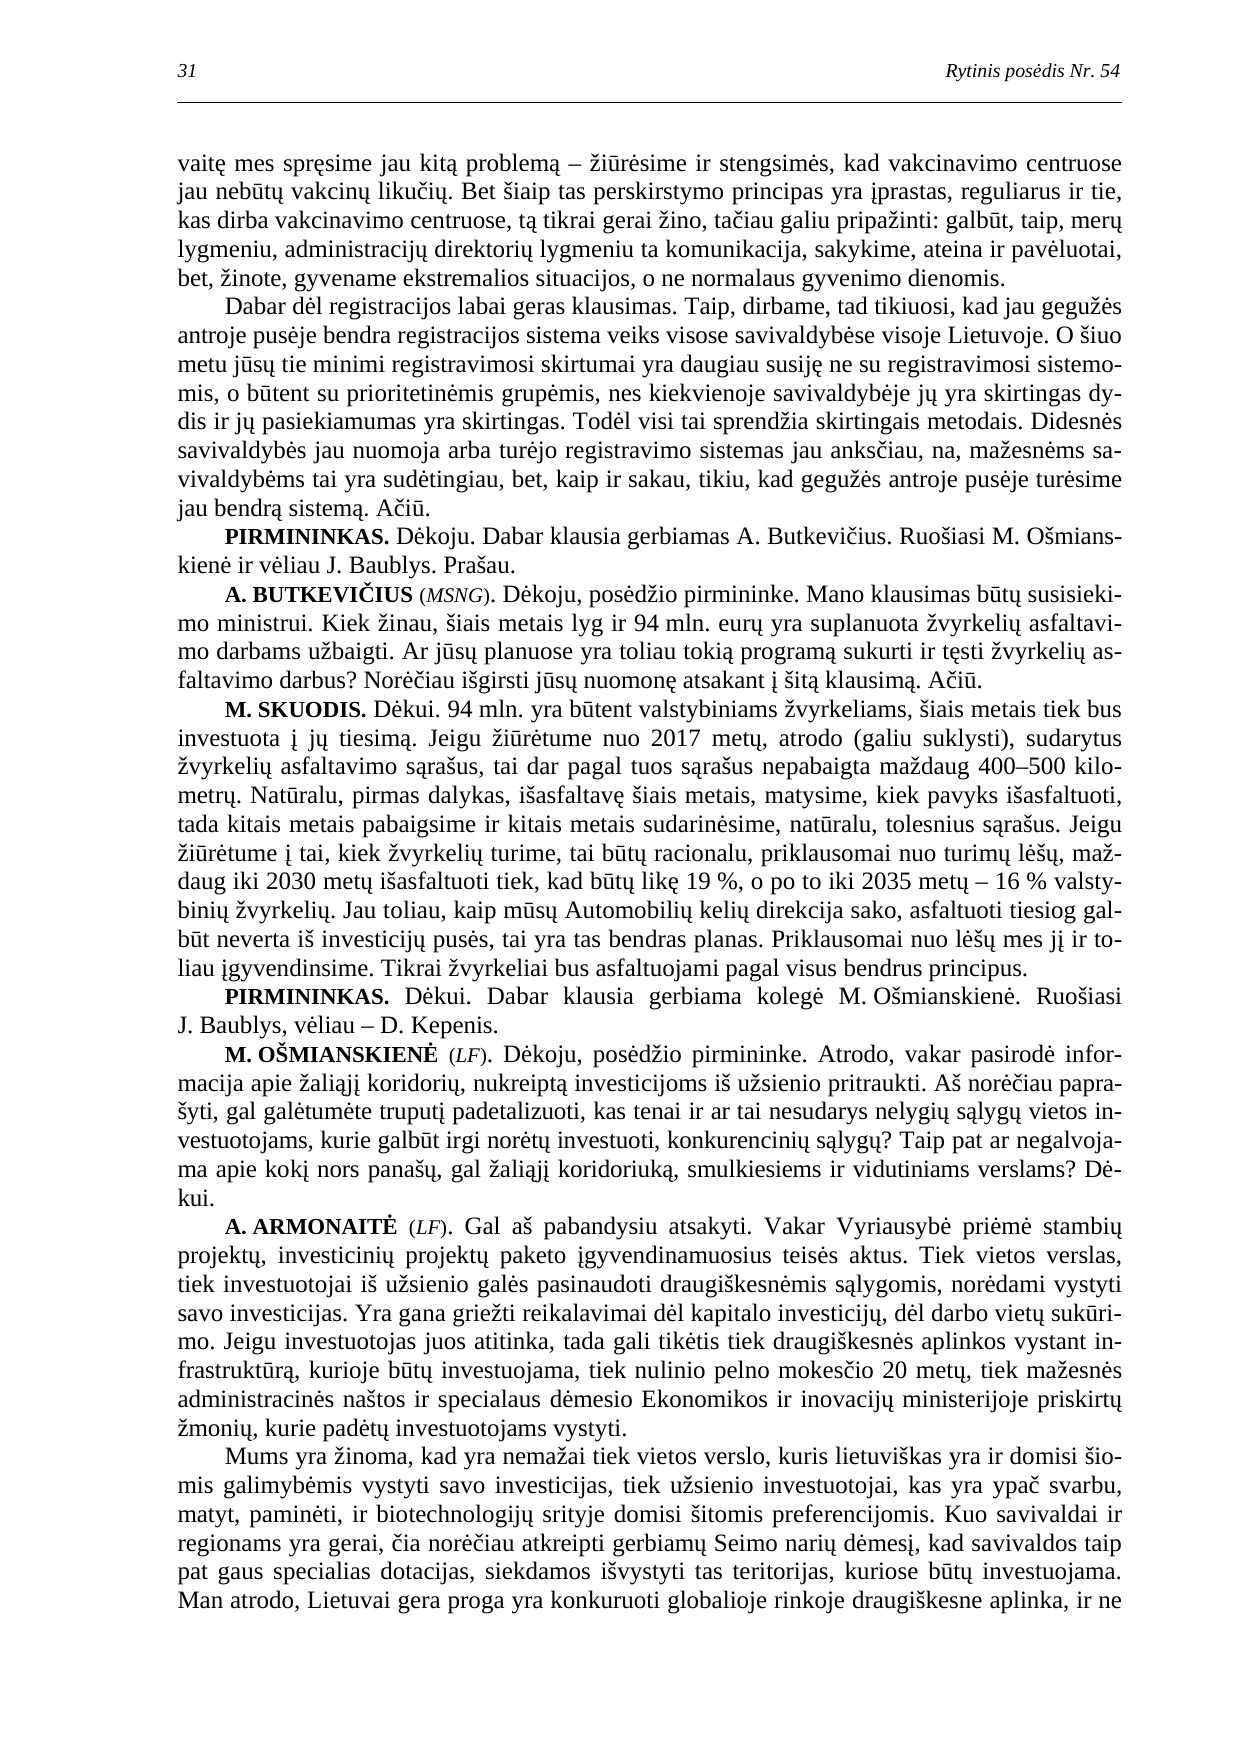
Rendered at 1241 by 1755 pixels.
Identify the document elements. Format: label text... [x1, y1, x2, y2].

text PIRMININKAS. Dė­kui. Da­bar klau­sia ger­bia­ma ko­le­gė M. Oš­mians­kie­nė. Ruo­šia­si J. Baub­lys, vė­liau – D. Ke­pe­nis. [177, 981, 1122, 1039]
text A. ARMONAITĖ (LF). Gal aš pa­ban­dy­siu at­sa­ky­ti. Va­kar Vy­riau­sy­bė pri­ėmė stam­bių pro­jek­tų, in­ves­ti­ci­nių pro­jek­tų pa­ke­to įgy­ven­di­na­muo­sius tei­sės ak­tus. Tiek vie­tos ver­slas, tiek in­ves­tuo­to­jai iš už­sie­nio ga­lės pa­si­nau­do­ti drau­giš­kes­nė­mis są­ly­go­mis, no­rė­da­mi vys­ty­ti sa­vo in­ves­ti­ci­jas. Yra ga­na griež­ti rei­ka­la­vi­mai dėl ka­pi­ta­lo in­ves­ti­ci­jų, dėl dar­bo vie­tų su­kū­ri­mo. Jei­gu in­ves­tuo­to­jas juos ati­tin­ka, ta­da ga­li ti­kė­tis tiek drau­giš­kes­nės ap­lin­kos vys­tant in­fra­struk­tū­rą, ku­rio­je bū­tų in­ves­tuo­ja­ma, tiek nu­li­nio pel­no mo­kes­čio 20 me­tų, tiek ma­žes­nės ad­mi­nist­ra­ci­nės naš­tos ir spe­cia­laus dė­me­sio Eko­no­mi­kos ir ino­va­ci­jų mi­nis­te­ri­jo­je pri­skir­tų žmo­nių, ku­rie pa­dė­tų in­ves­tuo­to­jams vys­ty­ti. [177, 1211, 1122, 1441]
text Mums yra ži­no­ma, kad yra nemažai tiek vie­tos ver­slo, ku­ris lie­tu­viš­kas yra ir do­mi­si šio­mis ga­li­my­bė­mis vys­ty­ti sa­vo in­ves­ti­ci­jas, tiek už­sie­nio in­ves­tuo­to­jai, kas yra ypač svar­bu, ma­tyt, pa­mi­nė­ti, ir bio­tech­no­lo­gi­jų sri­ty­je do­mi­si ši­to­mis pre­fe­ren­ci­jo­mis. Kuo sa­vi­val­dai ir re­gio­nams yra ge­rai, čia no­rė­čiau at­kreip­ti ger­bia­mų Sei­mo na­rių dė­me­sį, kad sa­vi­val­dos taip pat gaus spe­cia­lias do­ta­ci­jas, sie­kdamos iš­vys­ty­ti tas te­ri­to­ri­jas, ku­rio­se bū­tų in­ves­tuo­ja­ma. Man at­ro­do, Lie­tu­vai ge­ra pro­ga yra kon­ku­ruo­ti glo­ba­lio­je rin­ko­je drau­giš­kes­ne ap­lin­ka, ir ne [177, 1441, 1122, 1614]
text vai­tę mes sprę­si­me jau ki­tą pro­ble­mą – žiū­rė­si­me ir steng­si­mės, kad vak­ci­na­vi­mo cen­truo­se jau ne­bū­tų vak­ci­nų li­ku­čių. Bet šiaip tas per­skirs­ty­mo prin­ci­pas yra įpras­tas, re­gu­lia­rus ir tie, kas dir­ba vak­ci­na­vi­mo cen­truo­se, tą tik­rai ge­rai ži­no, ta­čiau ga­liu pri­pa­žin­ti: gal­būt, taip, me­rų lyg­me­niu, ad­mi­nist­ra­ci­jų di­rek­to­rių lyg­me­niu ta ko­mu­ni­ka­ci­ja, sa­ky­ki­me, at­ei­na ir pa­vė­luo­tai, bet, ži­no­te, gy­ve­na­me eks­tre­ma­lios si­tu­a­ci­jos, o ne nor­ma­laus gy­ve­ni­mo die­no­mis. [177, 148, 1122, 291]
text M. OŠMIANSKIENĖ (LF). Dė­ko­ju, po­sė­džio pir­mi­nin­ke. Atrodo, va­kar pa­si­ro­dė in­for­ma­ci­ja apie ža­li­ą­jį ko­ri­do­rių, nu­kreip­tą in­ves­ti­ci­joms iš už­sie­nio pri­trauk­ti. Aš no­rė­čiau pa­pra­šy­ti, gal ga­lė­tu­mė­te tru­pu­tį pa­de­ta­li­zuo­ti, kas te­nai ir ar tai ne­su­da­rys ne­ly­gių są­ly­gų vie­tos in­ves­tuo­to­jams, ku­rie gal­būt ir­gi no­rė­tų in­ves­tuo­ti, kon­ku­ren­ci­nių są­ly­gų? Taip pat ar ne­gal­vo­ja­ma apie ko­kį nors pa­na­šų, gal ža­li­ą­jį ko­ri­do­riu­ką, smul­kie­siems ir vi­du­ti­niams ver­slams? Dė­kui. [177, 1039, 1122, 1211]
text PIRMININKAS. Dė­ko­ju. Da­bar klau­sia ger­bia­mas A. But­ke­vi­čius. Ruo­šia­si M. Oš­mians­kie­nė ir vė­liau J. Baub­lys. Pra­šau. [177, 521, 1122, 579]
text M. SKUODIS. Dė­kui. 94 mln. yra bū­tent vals­ty­bi­niams žvyr­ke­liams, šiais me­tais tiek bus in­ves­tuo­ta į jų tie­si­mą. Jei­gu žiū­rė­tu­me nuo 2017 me­tų, at­rodo (ga­liu su­klys­ti), su­da­ry­tus žvyr­ke­lių as­fal­ta­vi­mo są­ra­šus, tai dar pa­gal tuos są­ra­šus ne­pa­baig­ta maž­daug 400–500 ki­lo­met­rų. Na­tū­ra­lu, pir­mas da­ly­kas, iš­as­fal­ta­vę šiais me­tais, ma­ty­si­me, kiek pa­vyks iš­as­fal­tuo­ti, ta­da ki­tais me­tais pa­baig­si­me ir ki­tais me­tais su­da­ri­nė­si­me, na­tū­ra­lu, to­les­nius są­ra­šus. Jei­gu žiū­rė­tu­me į tai, kiek žvyr­ke­lių tu­ri­me, tai bū­tų ra­cio­na­lu, pri­klau­so­mai nuo tu­ri­mų lė­šų, maž­daug iki 2030 me­tų iš­as­fal­tuo­ti tiek, kad bū­tų li­kę 19 %, o po to iki 2035 me­tų – 16 % vals­ty­bi­nių žvyr­ke­lių. Jau to­liau, kaip mū­sų Au­to­mo­bi­lių ke­lių di­rek­ci­ja sa­ko, as­fal­tuo­ti tie­siog gal­būt ne­ver­ta iš in­ves­ti­ci­jų pu­sės, tai yra tas ben­dras pla­nas. Pri­klau­so­mai nuo lė­šų mes jį ir to­liau įgy­ven­din­si­me. Tik­rai žvyr­ke­liai bus as­fal­tuo­ja­mi pa­gal vi­sus ben­drus prin­ci­pus. [177, 694, 1122, 981]
text Da­bar dėl re­gist­ra­ci­jos la­bai ge­ras klau­si­mas. Taip, dir­ba­me, tad ti­kiuo­si, kad jau ge­gu­žės ant­ro­je pu­sė­je bendra re­gist­ra­ci­jos sis­te­ma veiks vi­so­se sa­vi­val­dy­bė­se vi­so­je Lie­tu­vo­je. O šiuo me­tu jū­sų tie mi­ni­mi re­gist­ra­vi­mo­si skir­tu­mai yra dau­giau su­si­ję ne su re­gist­ra­vi­mo­si sis­te­mo­mis, o bū­tent su pri­ori­te­ti­nė­mis gru­pė­mis, nes kiek­vie­no­je sa­vi­val­dy­bė­je jų yra skir­tin­gas dy­dis ir jų pa­sie­kia­mu­mas yra skir­tin­gas. To­dėl vi­si tai spren­džia skir­tin­gais me­to­dais. Di­des­nės sa­vi­val­dy­bės jau nuo­mo­ja ar­ba tu­rė­jo re­gist­ra­vi­mo sis­te­mas jau anks­čiau, na, ma­žes­nėms sa­vi­val­dy­bėms tai yra su­dė­tin­giau, bet, kaip ir sa­kau, ti­kiu, kad ge­gu­žės ant­ro­je pu­sė­je tu­rė­si­me jau bendrą sis­te­mą. Ačiū. [177, 291, 1122, 521]
text A. BUTKEVIČIUS (MSNG). Dė­ko­ju, po­sė­džio pir­mi­nin­ke. Ma­no klau­si­mas bū­tų su­si­sie­ki­mo mi­nist­rui. Kiek ži­nau, šiais me­tais lyg ir 94 mln. eu­rų yra su­pla­nuo­ta žvyr­ke­lių as­fal­ta­vi­mo dar­bams už­baig­ti. Ar jū­sų pla­nuo­se yra to­liau to­kią pro­gra­mą su­kur­ti ir tęs­ti žvyr­ke­lių as­fal­ta­vi­mo dar­bus? No­rė­čiau iš­girs­ti jū­sų nuo­mo­nę at­sa­kant į ši­tą klau­si­mą. Ačiū. [177, 579, 1122, 694]
